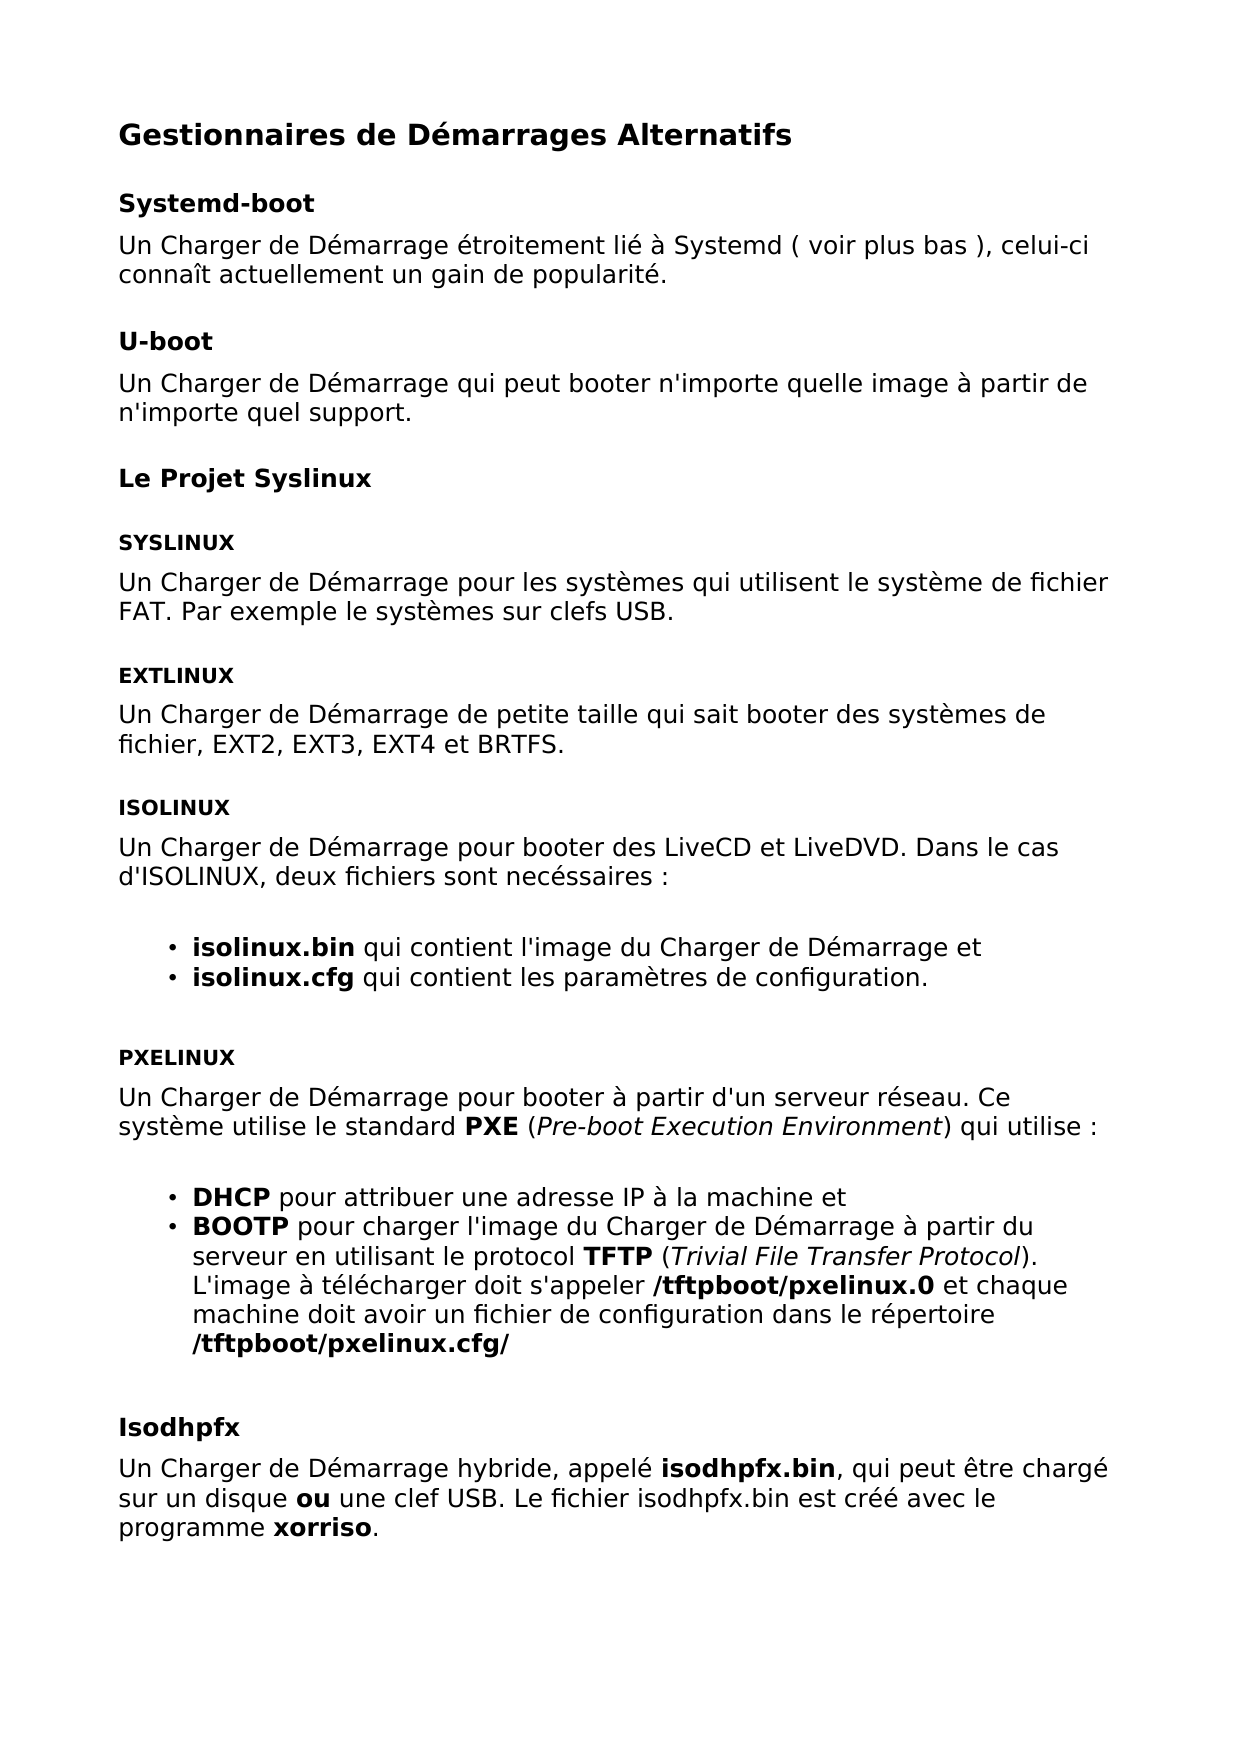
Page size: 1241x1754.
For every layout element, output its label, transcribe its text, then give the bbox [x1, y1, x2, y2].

text Un Charger de Démarrage qui peut booter n'importe quelle image à partir de n'importe quel support. [118, 369, 1122, 427]
text Un Charger de Démarrage étroitement lié à Systemd ( voir plus bas ), celui-ci connaît actuellement un gain de popularité. [118, 231, 1122, 289]
text Un Charger de Démarrage pour booter des LiveCD et LiveDVD. Dans le cas d'ISOLINUX, deux fichiers sont necéssaires : [118, 833, 1122, 892]
subtitle Systemd-boot [118, 189, 1122, 219]
text Un Charger de Démarrage hybride, appelé isodhpfx.bin, qui peut être chargé sur un disque ou une clef USB. Le fichier isodhpfx.bin est créé avec le programme xorriso. [118, 1454, 1122, 1542]
list BOOTP pour charger l'image du Charger de Démarrage à partir du serveur en utilisant le protocol TFTP (Trivial File Transfer Protocol). L'image à télécharger doit s'appeler /tftpboot/pxelinux.0 et chaque machine doit avoir un fichier de configuration dans le répertoire /tftpboot/pxelinux.cfg/ [177, 1213, 1122, 1358]
subtitle EXTLINUX [118, 664, 1122, 688]
list isolinux.cfg qui contient les paramètres de configuration. [177, 963, 1122, 992]
subtitle ISOLINUX [118, 796, 1122, 821]
text Un Charger de Démarrage pour booter à partir d'un serveur réseau. Ce système utilise le standard PXE (Pre-boot Execution Environment) qui utilise : [118, 1083, 1122, 1141]
subtitle Le Projet Syslinux [118, 464, 1122, 494]
subtitle PXELINUX [118, 1046, 1122, 1071]
list isolinux.bin qui contient l'image du Charger de Démarrage et [177, 933, 1122, 963]
text Un Charger de Démarrage de petite taille qui sait booter des systèmes de fichier, EXT2, EXT3, EXT4 et BRTFS. [118, 701, 1122, 759]
list DHCP pour attribuer une adresse IP à la machine et [177, 1183, 1122, 1213]
subtitle Isodhpfx [118, 1413, 1122, 1442]
subtitle U-boot [118, 327, 1122, 356]
subtitle SYSLINUX [118, 531, 1122, 556]
text Un Charger de Démarrage pour les systèmes qui utilisent le système de fichier FAT. Par exemple le systèmes sur clefs USB. [118, 568, 1122, 626]
subtitle Gestionnaires de Démarrages Alternatifs [118, 118, 1122, 152]
